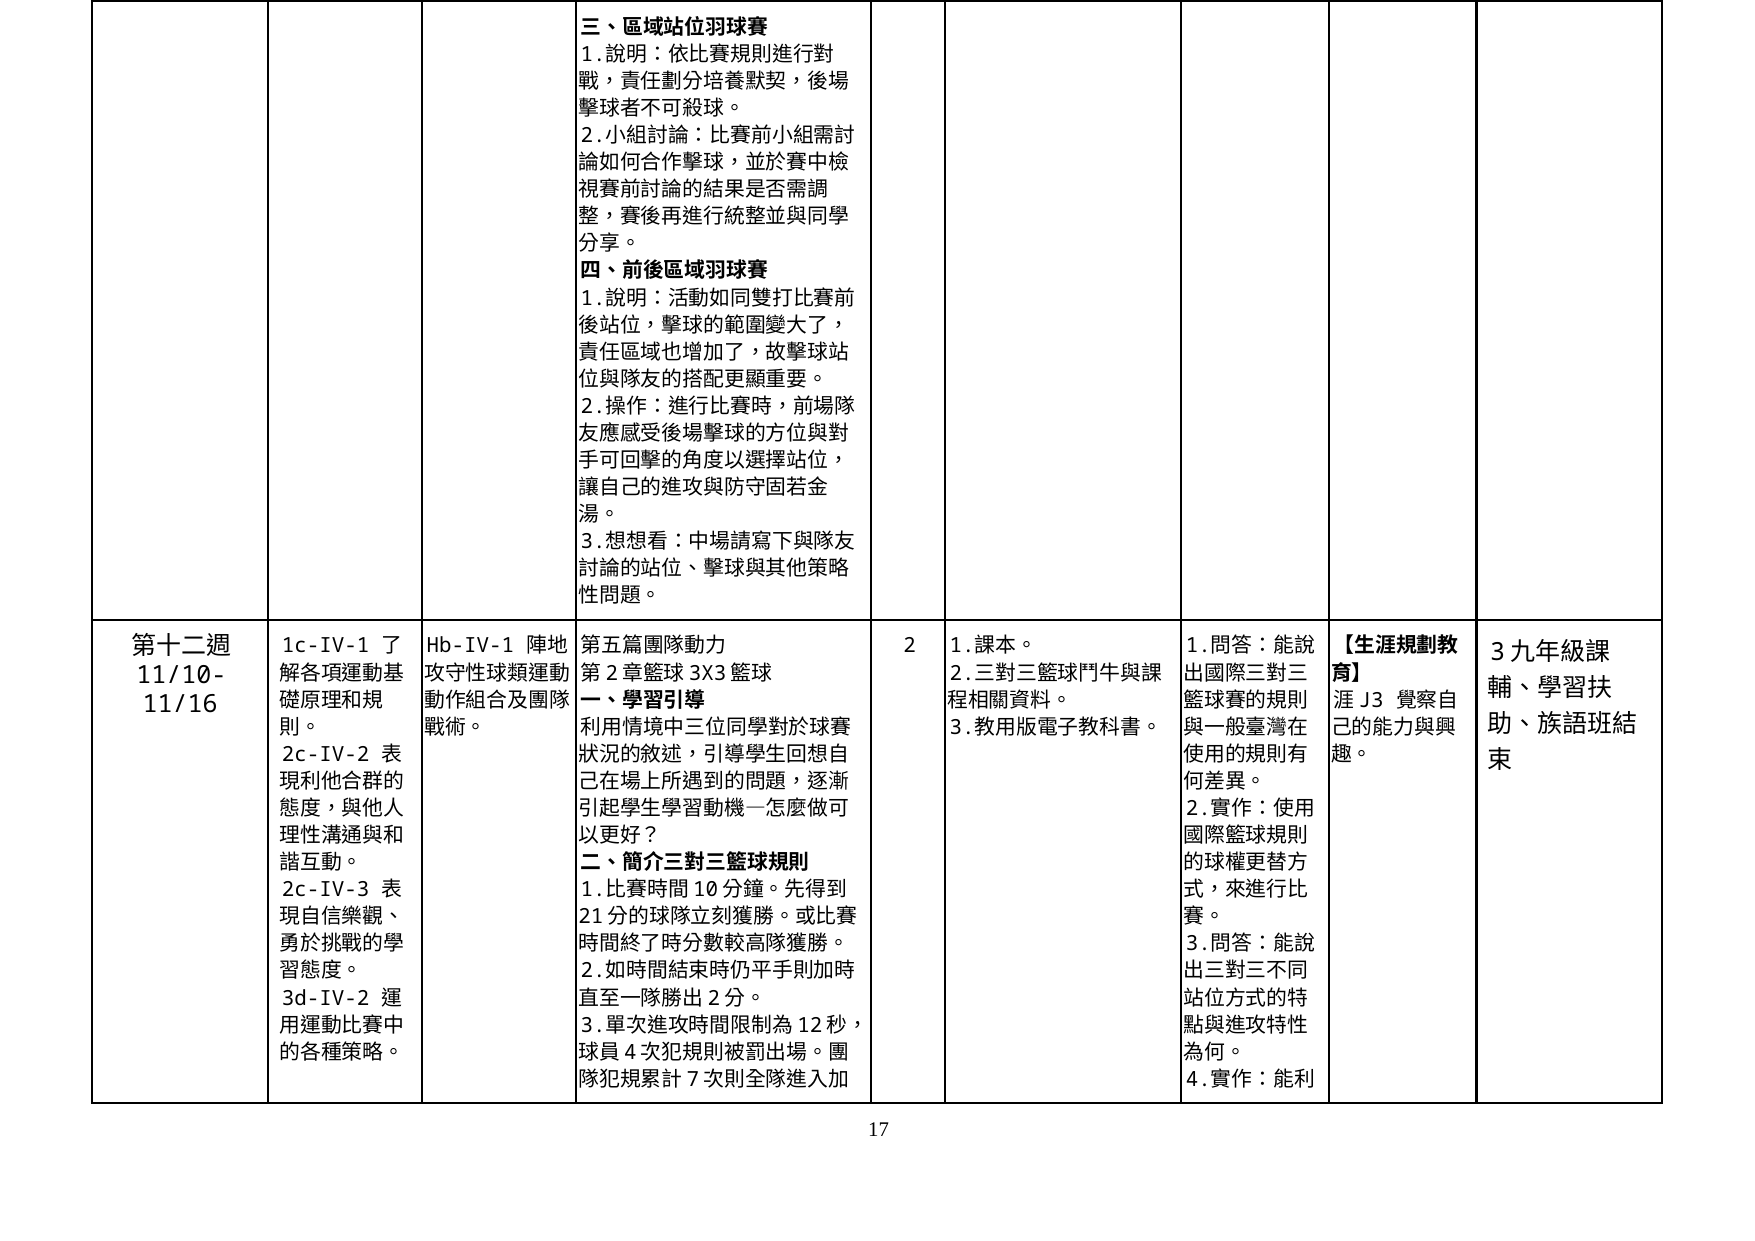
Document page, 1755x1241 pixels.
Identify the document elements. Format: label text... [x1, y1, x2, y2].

table_cell [1182, 2, 1328, 619]
table_cell [269, 2, 421, 619]
table_cell [93, 2, 267, 619]
table_cell 1.課本。 2.三對三籃球鬥牛與課程相關資料。 3.教用版電子教科書。 [946, 621, 1180, 1102]
table_cell [872, 2, 944, 619]
table_cell [1478, 2, 1661, 619]
table_cell 第五篇團隊動力 第2章籃球3X3籃球 一、學習引導 利用情境中三位同學對於球賽狀況的敘述，引導學生回想自己在場上所遇到的問題，逐漸引起學生學習動機—怎麼做可以更好？ 二、簡介三對三籃球規則 1.比賽時間10分鐘。先得到21分的球隊立刻獲勝。或比賽時間終了時分數較高隊獲勝。 2.如時間結束時仍平手則加時直至一隊勝出2分。 3.單次進攻時間限制為12秒，球員4次犯規則被罰出場。團隊犯規累計7次則全隊進入加 [577, 621, 870, 1102]
table_cell [946, 2, 1180, 619]
table_cell 第十二週 11/10-11/16 [93, 621, 267, 1102]
table_cell [423, 2, 575, 619]
table_cell [1330, 2, 1475, 619]
table_cell Hb-IV-1 陣地攻守性球類運動動作組合及團隊戰術。 [423, 621, 575, 1102]
table_cell 2 [872, 621, 944, 1102]
table_cell 三、區域站位羽球賽 1.說明：依比賽規則進行對戰，責任劃分培養默契，後場擊球者不可殺球。 2.小組討論：比賽前小組需討論如何合作擊球，並於賽中檢視賽前討論的結果是否需調整，賽後再進行統整並與同學分享。 四、前後區域羽球賽 1.說明：活動如同雙打比賽前後站位，擊球的範圍變大了，責任區域也增加了，故擊球站位與隊友的搭配更顯重要。 2.操作：進行比賽時，前場隊友應感受後場擊球的方位與對手可回擊的角度以選擇站位，讓自己的進攻與防守固若金湯。 3.想想看：中場請寫下與隊友討論的站位、擊球與其他策略性問題。 [577, 2, 870, 619]
table_cell 3九年級課輔、學習扶助、族語班結束 [1478, 621, 1661, 1102]
table_cell 1.問答：能說出國際三對三籃球賽的規則與一般臺灣在使用的規則有何差異。 2.實作：使用國際籃球規則的球權更替方式，來進行比賽。 3.問答：能說出三對三不同站位方式的特點與進攻特性為何。 4.實作：能利 [1182, 621, 1328, 1102]
table_cell 【生涯規劃教育】 涯J3 覺察自己的能力與興趣。 [1330, 621, 1475, 1102]
table_cell 1c-IV-1 了解各項運動基礎原理和規則。 2c-IV-2 表現利他合群的態度，與他人理性溝通與和諧互動。 2c-IV-3 表現自信樂觀、勇於挑戰的學習態度。 3d-IV-2 運用運動比賽中的各種策略。 [269, 621, 421, 1102]
